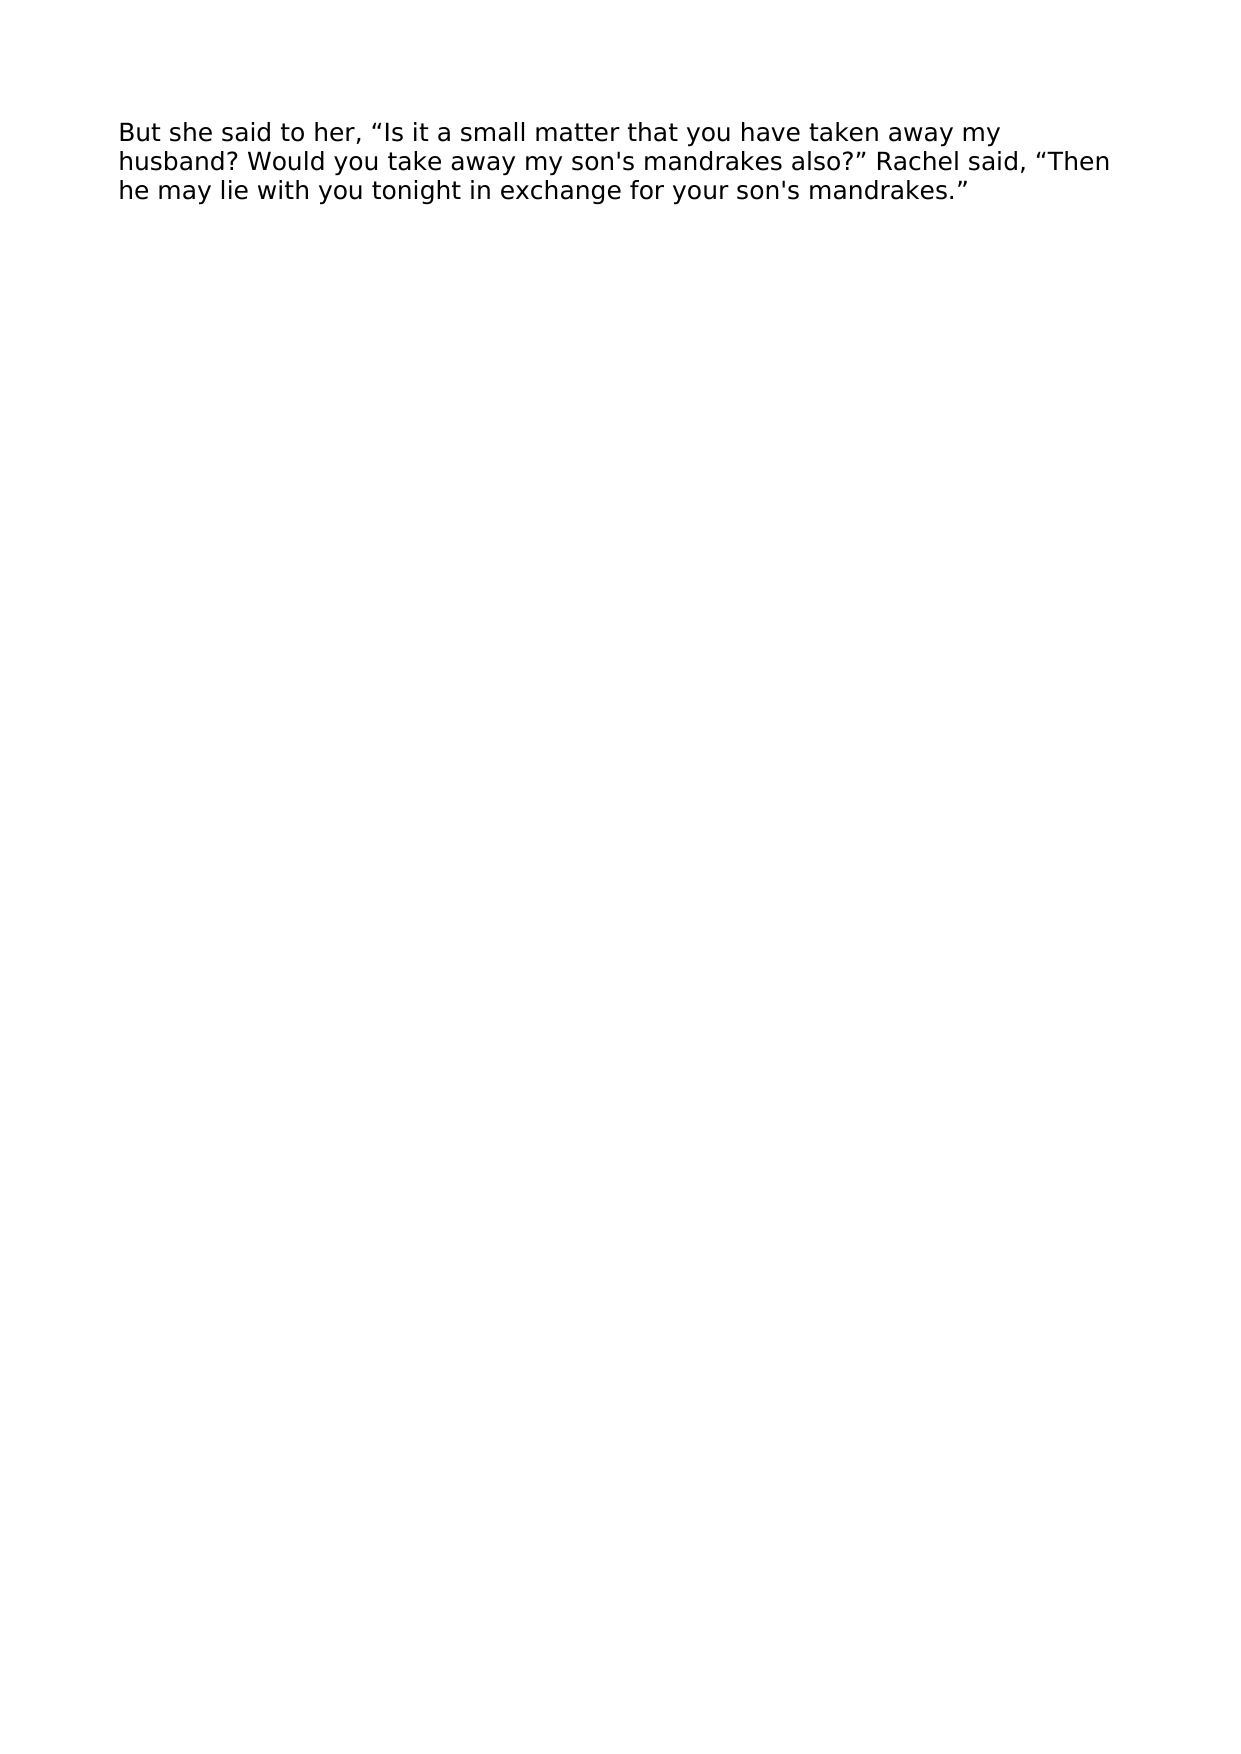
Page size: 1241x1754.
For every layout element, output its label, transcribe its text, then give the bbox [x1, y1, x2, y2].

text But she said to her, “Is it a small matter that you have taken away my husband? Would you take away my son's mandrakes also?” Rachel said, “Then he may lie with you tonight in exchange for your son's mandrakes.” [118, 118, 1122, 206]
